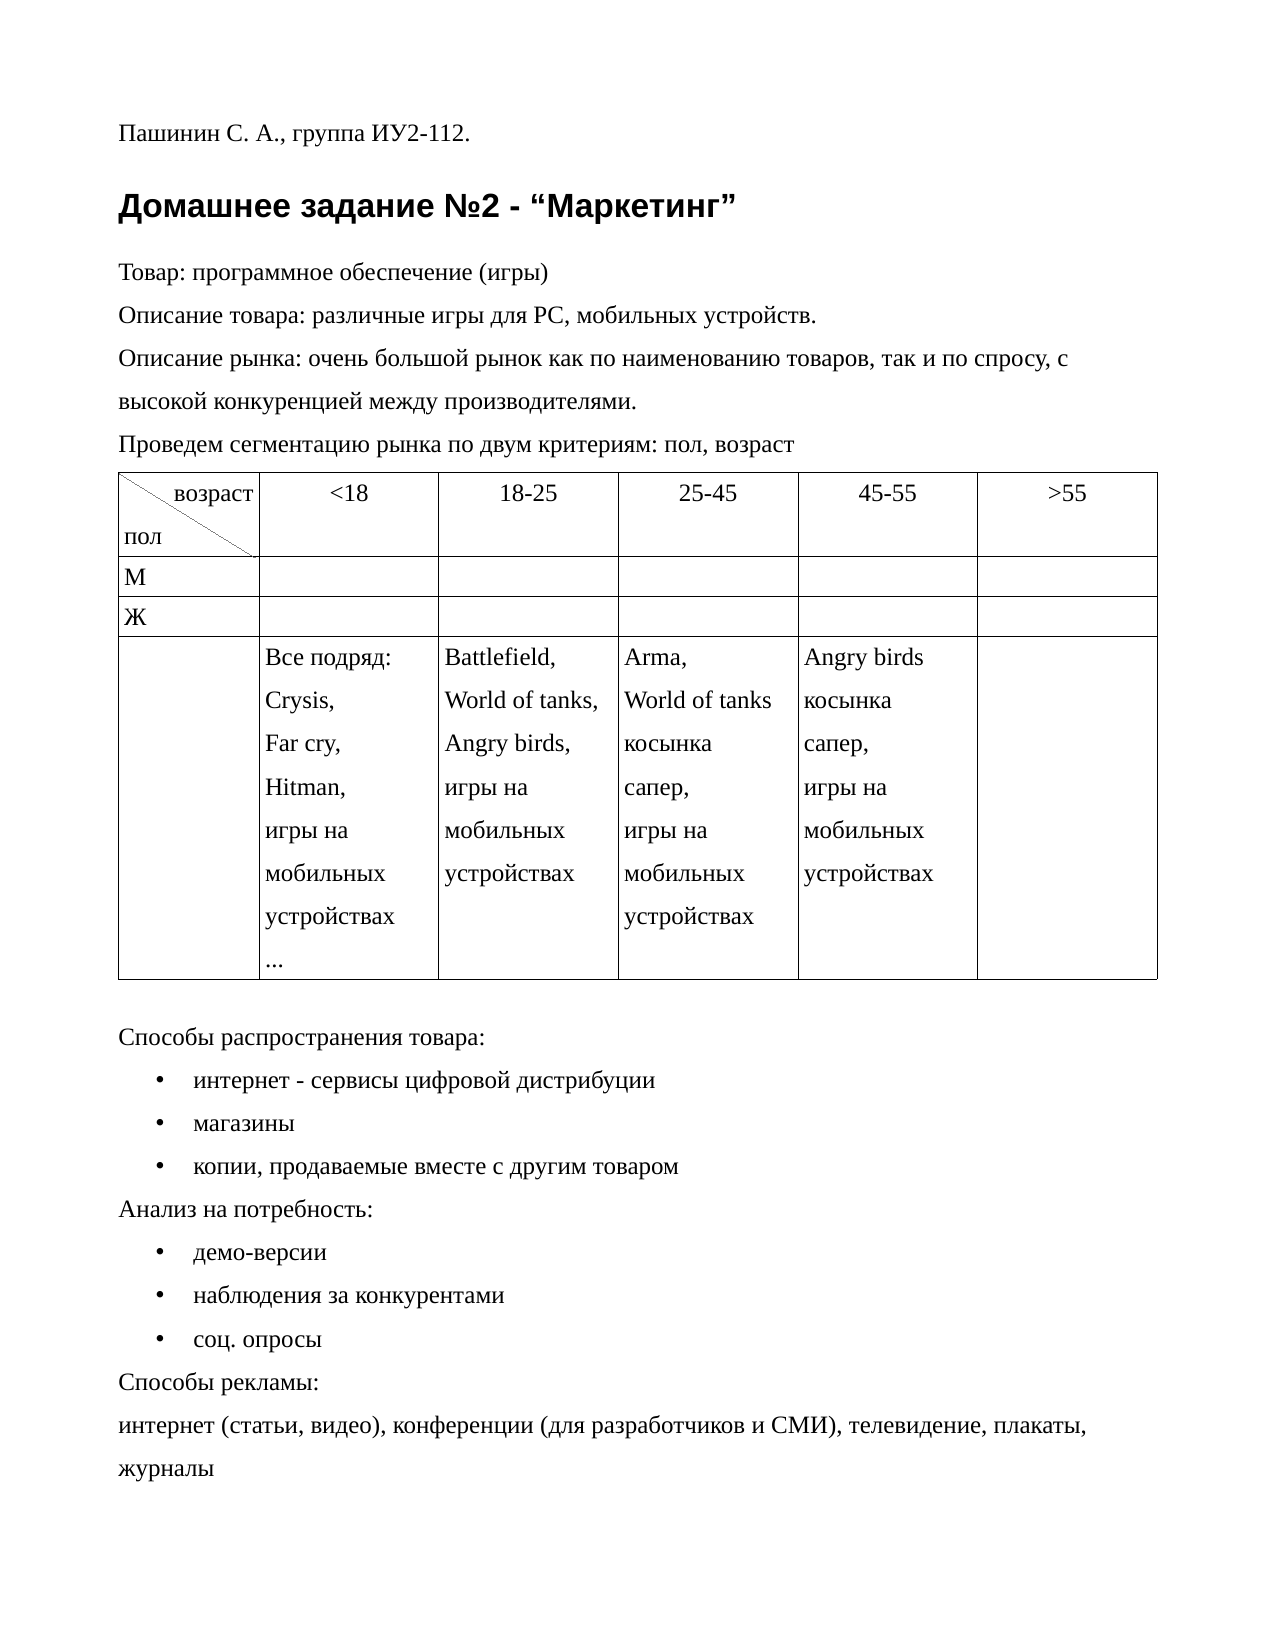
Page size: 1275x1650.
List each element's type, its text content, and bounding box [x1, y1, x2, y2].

table_cell Battlefield, World of tanks, Angry birds, игры на мобильных устройствах [439, 637, 618, 978]
list магазины [156, 1108, 1157, 1137]
list демо-версии [156, 1237, 1157, 1266]
table_cell [978, 597, 1157, 636]
text Описание рынка: очень большой рынок как по наименованию товаров, так и по спросу, с высокой конкуренцией между производителями. [118, 343, 1157, 415]
text Пашинин С. А., группа ИУ2-112. [118, 118, 1157, 147]
table_cell [119, 637, 259, 978]
list интернет - сервисы цифровой дистрибуции [156, 1065, 1157, 1094]
table_cell М [119, 557, 259, 596]
table_cell [260, 557, 438, 596]
list копии, продаваемые вместе с другим товаром [156, 1151, 1157, 1180]
text Анализ на потребность: [118, 1194, 1157, 1223]
table_header 18-25 [439, 473, 618, 556]
table_cell [619, 557, 798, 596]
table_cell Все подряд: Crysis, Far cry, Hitman, игры на мобильных устройствах ... [260, 637, 438, 978]
table_cell Arma, World of tanks косынка сапер, игры на мобильных устройствах [619, 637, 798, 978]
text Способы распространения товара: [118, 1022, 1157, 1051]
list наблюдения за конкурентами [156, 1281, 1157, 1309]
table_cell [799, 557, 977, 596]
list соц. опросы [156, 1324, 1157, 1352]
text интернет (статьи, видео), конференции (для разработчиков и СМИ), телевидение, плакаты, [118, 1410, 1157, 1439]
text Способы рекламы: [118, 1367, 1157, 1396]
table_header >55 [978, 473, 1157, 556]
table_cell [799, 597, 977, 636]
table_cell Ж [119, 597, 259, 636]
table_cell [978, 557, 1157, 596]
table_header <18 [260, 473, 438, 556]
text журналы [118, 1453, 1157, 1482]
subtitle Домашнее задание №2 - “Маркетинг” [118, 186, 1157, 225]
text Товар: программное обеспечение (игры) [118, 257, 1157, 285]
table_header 25-45 [619, 473, 798, 556]
table_cell [439, 597, 618, 636]
table_header 45-55 [799, 473, 977, 556]
table_cell [978, 637, 1157, 978]
table_cell Angry birds косынка сапер, игры на мобильных устройствах [799, 637, 977, 978]
table_header возраст пол [119, 473, 259, 556]
table_cell [619, 597, 798, 636]
table_cell [439, 557, 618, 596]
table_cell [260, 597, 438, 636]
text Описание товара: различные игры для PC, мобильных устройств. [118, 300, 1157, 328]
text Проведем сегментацию рынка по двум критериям: пол, возраст [118, 429, 1157, 458]
